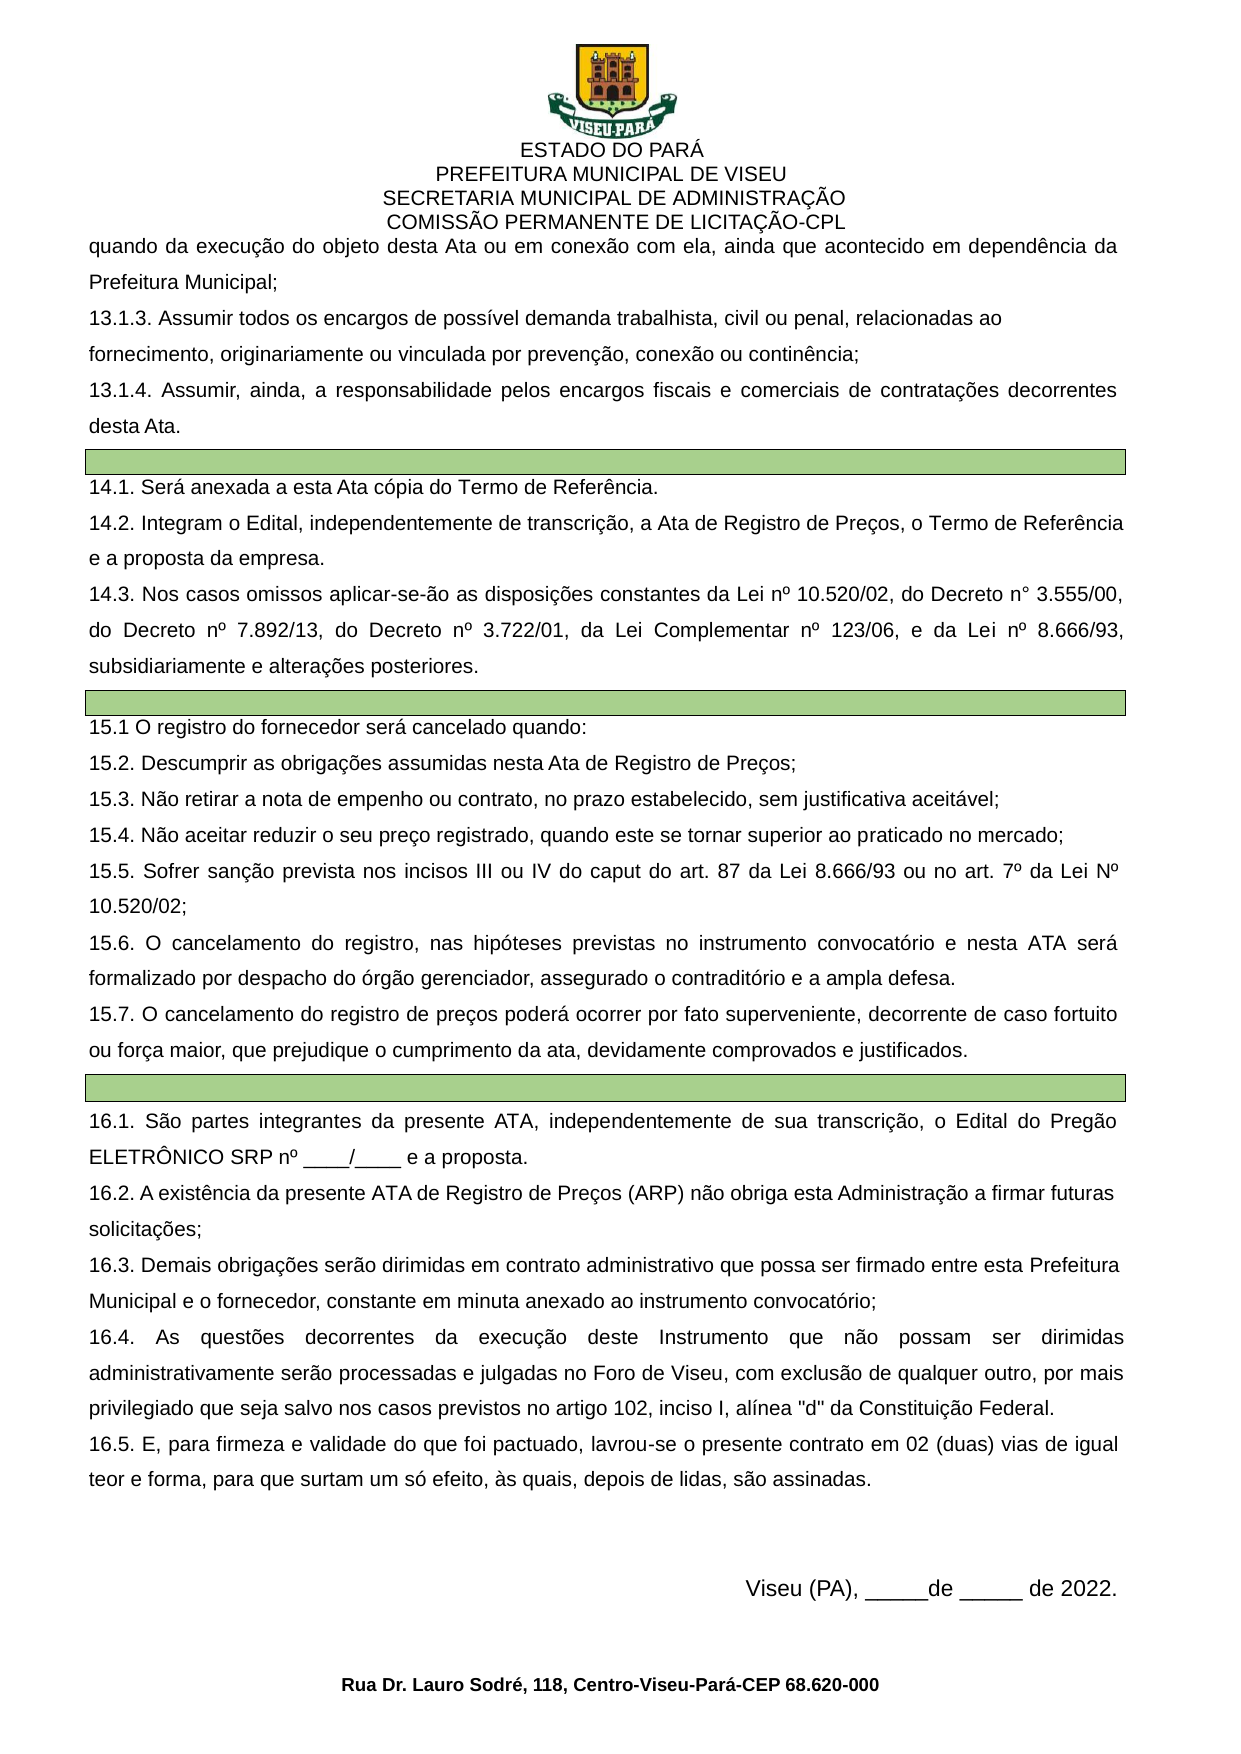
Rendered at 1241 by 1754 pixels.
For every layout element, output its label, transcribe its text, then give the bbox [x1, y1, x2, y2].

text Rua Dr. Lauro Sodré, 118, Centro-Viseu-Pará-CEP 68.620-000 [341, 1674, 1154, 1696]
text 16.4. As questões decorrentes da execução deste Instrumento que não possam ser dirimidas administrativamente serão processadas e julgadas no Foro de Viseu, com exclusão de qualquer outro, por mais privilegiado que seja salvo nos casos previstos no artigo 102, inciso I, alínea "d" da Constituição Federal. [88, 1325, 1124, 1420]
text 14.2. Integram o Edital, independentemente de transcrição, a Ata de Registro de Preços, o Termo de Referência e a proposta da empresa. [88, 511, 1127, 570]
text 15.5. Sofrer sanção prevista nos incisos III ou IV do caput do art. 87 da Lei 8.666/93 ou no art. 7º da Lei Nº 10.520/02; [88, 858, 1126, 918]
text quando da execução do objeto desta Ata ou em conexão com ela, ainda que acontecido em dependência da [88, 234, 1154, 258]
text Viseu (PA), _____de _____ de 2022. [745, 1575, 1154, 1602]
text CLAUSULA DECIMA QUARTA– DAS DISPOSIÇÕES GERAIS 14.1. Será anexada a esta Ata cópia do Termo de Referência. [88, 475, 907, 498]
text 15.2. Descumprir as obrigações assumidas nesta Ata de Registro de Preços; [88, 751, 1154, 775]
text 16.3. Demais obrigações serão dirimidas em contrato administrativo que possa ser firmado entre esta Prefeitura Municipal e o fornecedor, constante em minuta anexado ao instrumento convocatório; [88, 1253, 1128, 1313]
text ESTADO DO PARÁ PREFEITURA MUNICIPAL DE VISEU [435, 139, 795, 186]
text 14.3. Nos casos omissos aplicar-se-ão as disposições constantes da Lei nº 10.520/02, do Decreto n° 3.555/00, do Decreto nº 7.892/13, do Decreto nº 3.722/01, da Lei Complementar nº 123/06, e da Lei nº 8.666/93, subsidiariamente e alterações posteriores. [88, 582, 1124, 678]
text 15.3. Não retirar a nota de empenho ou contrato, no prazo estabelecido, sem justificativa aceitável; [88, 787, 1154, 811]
text CLAUSULA DECIMA QUINTA-DO CANCELAMENTO DA ATA DE REGISTRO DE PREÇOS 15.1 O registro do fornecedor será cancelado quando: [88, 716, 1046, 739]
text 13.1.4. Assumir, ainda, a responsabilidade pelos encargos fiscais e comerciais de contratações decorrentes desta Ata. [88, 378, 1127, 438]
text 16.2. A existência da presente ATA de Registro de Preços (ARP) não obriga esta Administração a firmar futuras solicitações; [88, 1181, 1127, 1241]
text 15.6. O cancelamento do registro, nas hipóteses previstas no instrumento convocatório e nesta ATA será formalizado por despacho do órgão gerenciador, assegurado o contraditório e a ampla defesa. [88, 930, 1127, 990]
text 15.7. O cancelamento do registro de preços poderá ocorrer por fato superveniente, decorrente de caso fortuito ou força maior, que prejudique o cumprimento da ata, devidamente comprovados e justificados. [88, 1002, 1127, 1062]
text 16.1. São partes integrantes da presente ATA, independentemente de sua transcrição, o Edital do Pregão ELETRÔNICO SRP nº ____/____ e a proposta. [88, 1109, 1127, 1169]
text 16.5. E, para firmeza e validade do que foi pactuado, lavrou-se o presente contrato em 02 (duas) vias de igual teor e forma, para que surtam um só efeito, às quais, depois de lidas, são assinadas. [88, 1432, 1127, 1491]
text 13.1.3. Assumir todos os encargos de possível demanda trabalhista, civil ou penal, relacionadas ao fornecimento, originariamente ou vinculada por prevenção, conexão ou continência; [88, 306, 1127, 366]
text SECRETARIA MUNICIPAL DE ADMINISTRAÇÃO COMISSÃO PERMANENTE DE LICITAÇÃO-CPL [374, 186, 846, 234]
text Prefeitura Municipal; [88, 270, 1154, 294]
picture [547, 44, 678, 139]
text 15.4. Não aceitar reduzir o seu preço registrado, quando este se tornar superior ao praticado no mercado; [88, 823, 1154, 847]
